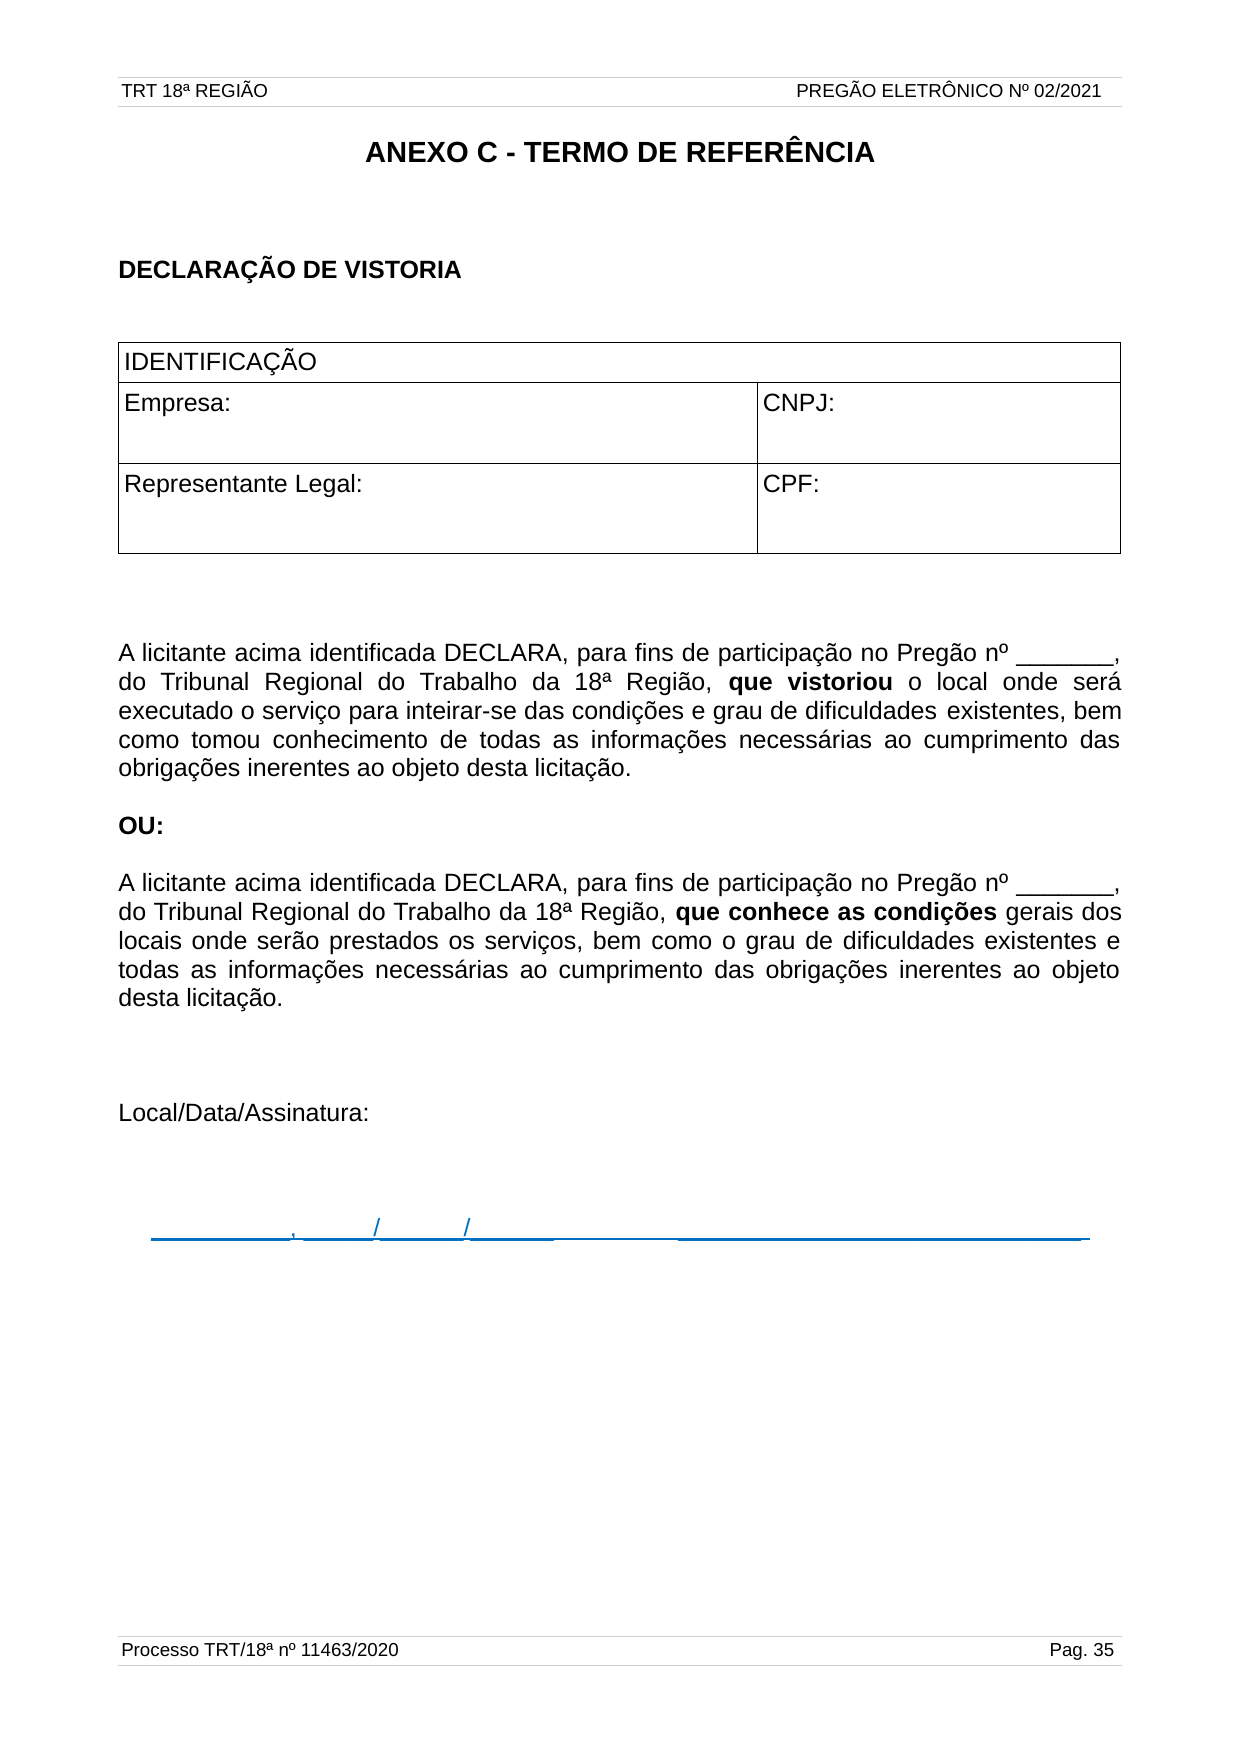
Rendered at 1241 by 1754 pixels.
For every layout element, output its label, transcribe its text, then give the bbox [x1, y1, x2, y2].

text OU: [118, 811, 1122, 840]
text A licitante acima identificada DECLARA, para fins de participação no Pregão nº _______, do Tribunal Regional do Trabalho da 18ª Região, que conhece as condições gerais dos locais onde serão prestados os serviços, bem como o grau de dificuldades existentes e todas as informações necessárias ao cumprimento das obrigações inerentes ao objeto desta licitação. [118, 868, 1122, 1012]
text Local/Data/Assinatura: [118, 1098, 1122, 1127]
table_cell CPF: [758, 464, 1120, 553]
table_header IDENTIFICAÇÃO [119, 343, 1120, 382]
table_cell Empresa: [119, 383, 757, 463]
text ANEXO C - TERMO DE REFERÊNCIA [118, 136, 1122, 169]
text A licitante acima identificada DECLARA, para fins de participação no Pregão nº _______, do Tribunal Regional do Trabalho da 18ª Região, que vistoriou o local onde será executado o serviço para inteirar-se das condições e grau de dificuldades existentes, bem como tomou conhecimento de todas as informações necessárias ao cumprimento das obrigações inerentes ao objeto desta licitação. [118, 638, 1122, 782]
text __________, _____/______/______ _____________________________ [118, 1213, 1122, 1242]
table_cell Representante Legal: [119, 464, 757, 553]
text DECLARAÇÃO DE VISTORIA [118, 255, 1122, 284]
table_cell CNPJ: [758, 383, 1120, 463]
